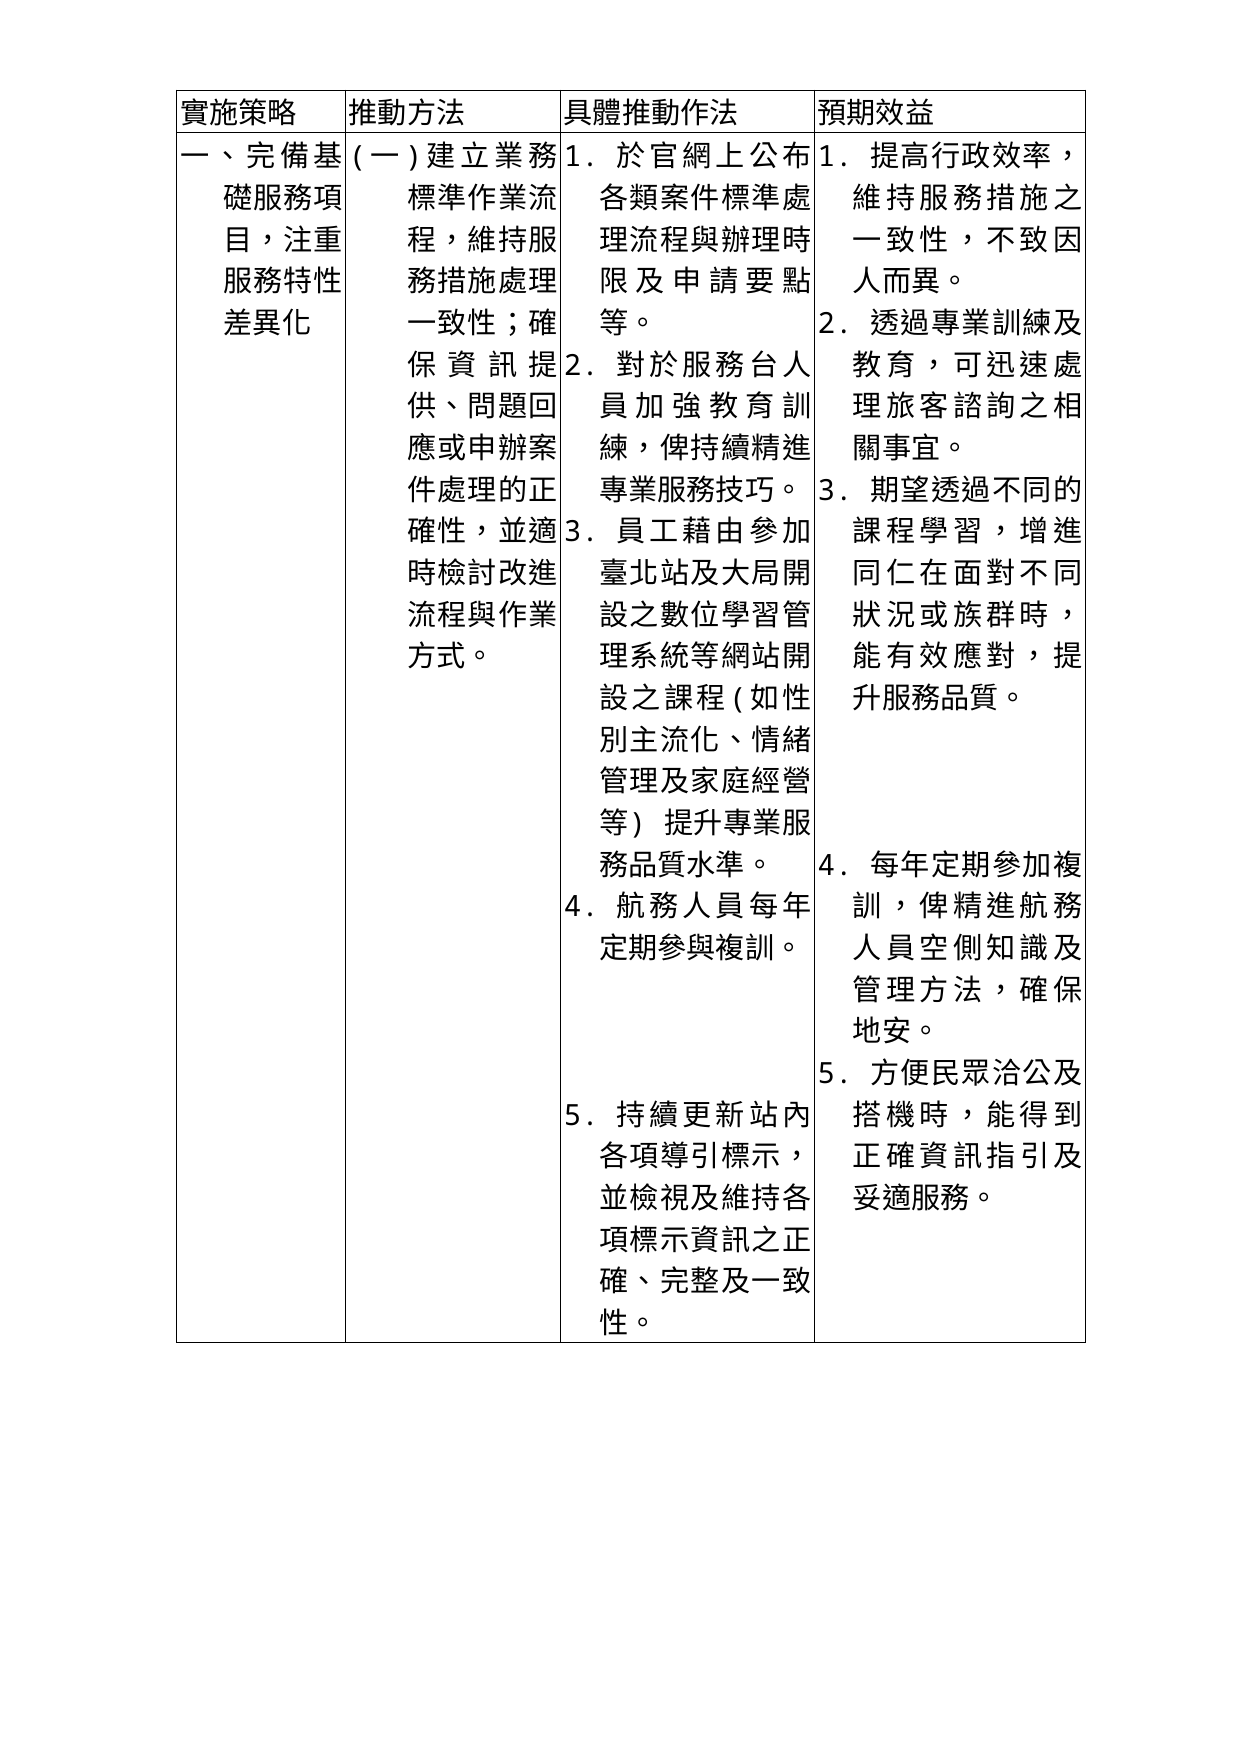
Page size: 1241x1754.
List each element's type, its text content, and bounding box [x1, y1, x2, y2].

table_header 推動方法 [346, 91, 560, 132]
table_cell 提高行政效率，維持服務措施之一致性，不致因人而異。 透過專業訓練及教育，可迅速處理旅客諮詢之相關事宜。 期望透過不同的課程學習，增進同仁在面對不同狀況或族群時，能有效應對，提升服務品質。 每年定期參加複訓，俾精進航務人員空側知識及管理方法，確保地安。 方便民眾洽公及搭機時，能得到正確資訊指引及妥適服務。 [815, 133, 1085, 1342]
table_cell 於官網上公布各類案件標準處理流程與辦理時限及申請要點等。 對於服務台人員加強教育訓練，俾持續精進專業服務技巧。 員工藉由參加臺北站及大局開設之數位學習管理系統等網站開設之課程(如性別主流化、情緒管理及家庭經營等) 提升專業服務品質水準。 航務人員每年定期參與複訓。 持續更新站內各項導引標示，並檢視及維持各項標示資訊之正確、完整及一致性。 [561, 133, 814, 1342]
table_header 實施策略 [177, 91, 345, 132]
table_cell 一、完備基礎服務項目，注重服務特性差異化 [177, 133, 345, 1342]
table_cell (一)建立業務標準作業流程，維持服務措施處理一致性；確保資訊提供、問題回應或申辦案件處理的正確性，並適時檢討改進流程與作業方式。 [346, 133, 560, 1342]
table_header 預期效益 [815, 91, 1085, 132]
table_header 具體推動作法 [561, 91, 814, 132]
